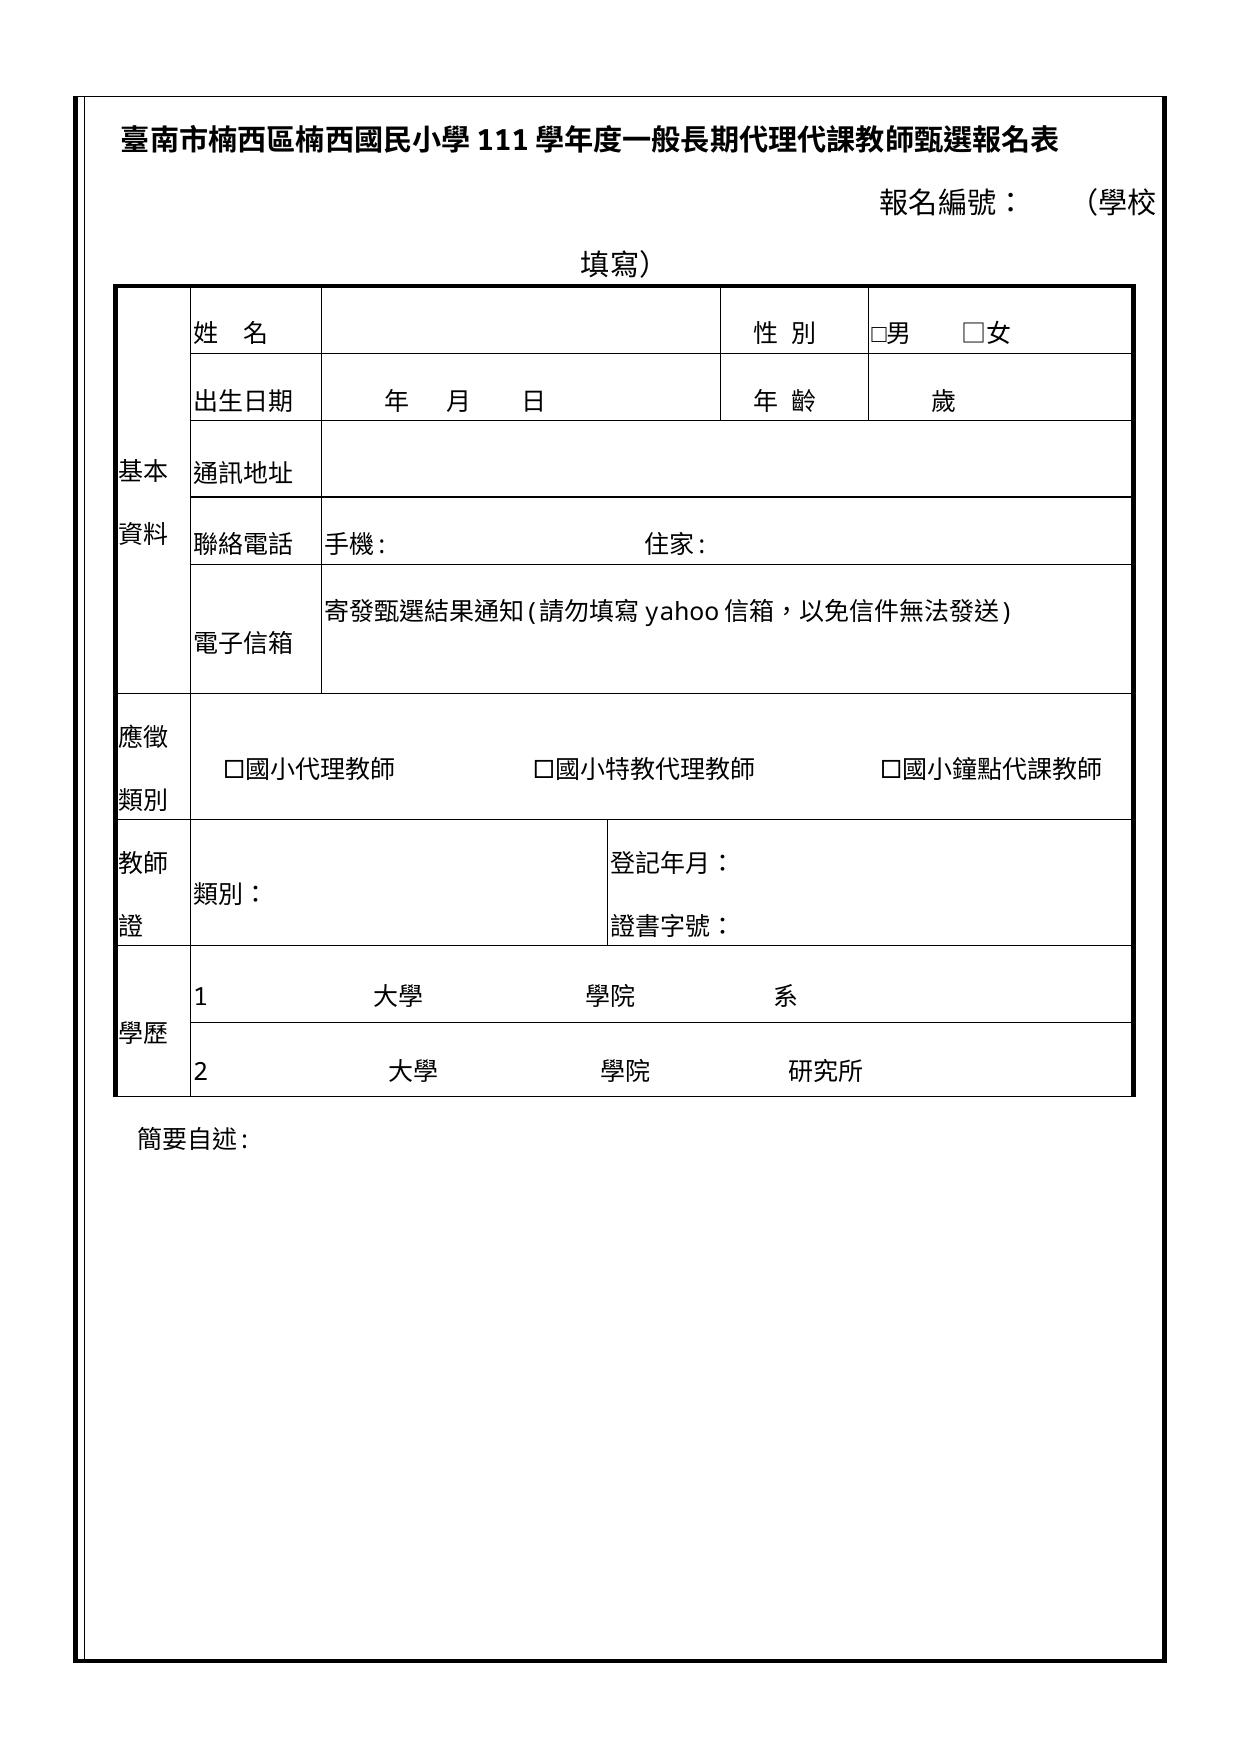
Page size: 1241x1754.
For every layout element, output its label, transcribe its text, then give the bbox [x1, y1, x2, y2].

table_header 臺南市楠西區楠西國民小學111學年度一般長期代理代課教師甄選報名表 報名編號： （學校填寫） 簡要自述: [85, 97, 1162, 1659]
table_cell 電子信箱 [191, 565, 321, 693]
table_cell 應徵類別 [118, 694, 190, 819]
table_cell 年 月 日 [322, 354, 720, 420]
table_cell 寄發甄選結果通知(請勿填寫yahoo信箱，以免信件無法發送) [322, 565, 1131, 693]
table_cell 登記年月： 證書字號： [608, 820, 1131, 945]
table_cell 手機: 住家: [322, 498, 1131, 564]
table_header [322, 288, 720, 353]
table_header 姓 名 [191, 288, 321, 353]
table_cell 聯絡電話 [191, 498, 321, 564]
table_cell [322, 421, 1131, 496]
table_header [78, 97, 84, 1659]
table_header 基本 資料 [118, 288, 190, 693]
table_cell 教師證 [118, 820, 190, 945]
table_header □男 □女 [869, 288, 1131, 353]
table_cell 通訊地址 [191, 421, 321, 496]
table_cell 學歷 [118, 946, 190, 1096]
table_cell 2 大學 學院 研究所 [191, 1023, 1131, 1096]
table_header 性 別 [721, 288, 868, 353]
table_cell 類別： [191, 820, 607, 945]
table_cell 年 齡 [721, 354, 868, 420]
table_cell 出生日期 [191, 354, 321, 420]
table_cell 歲 [869, 354, 1131, 420]
table_cell 國小代理教師 國小特教代理教師 國小鐘點代課教師 [191, 694, 1131, 819]
table_cell 1 大學 學院 系 [191, 946, 1131, 1022]
